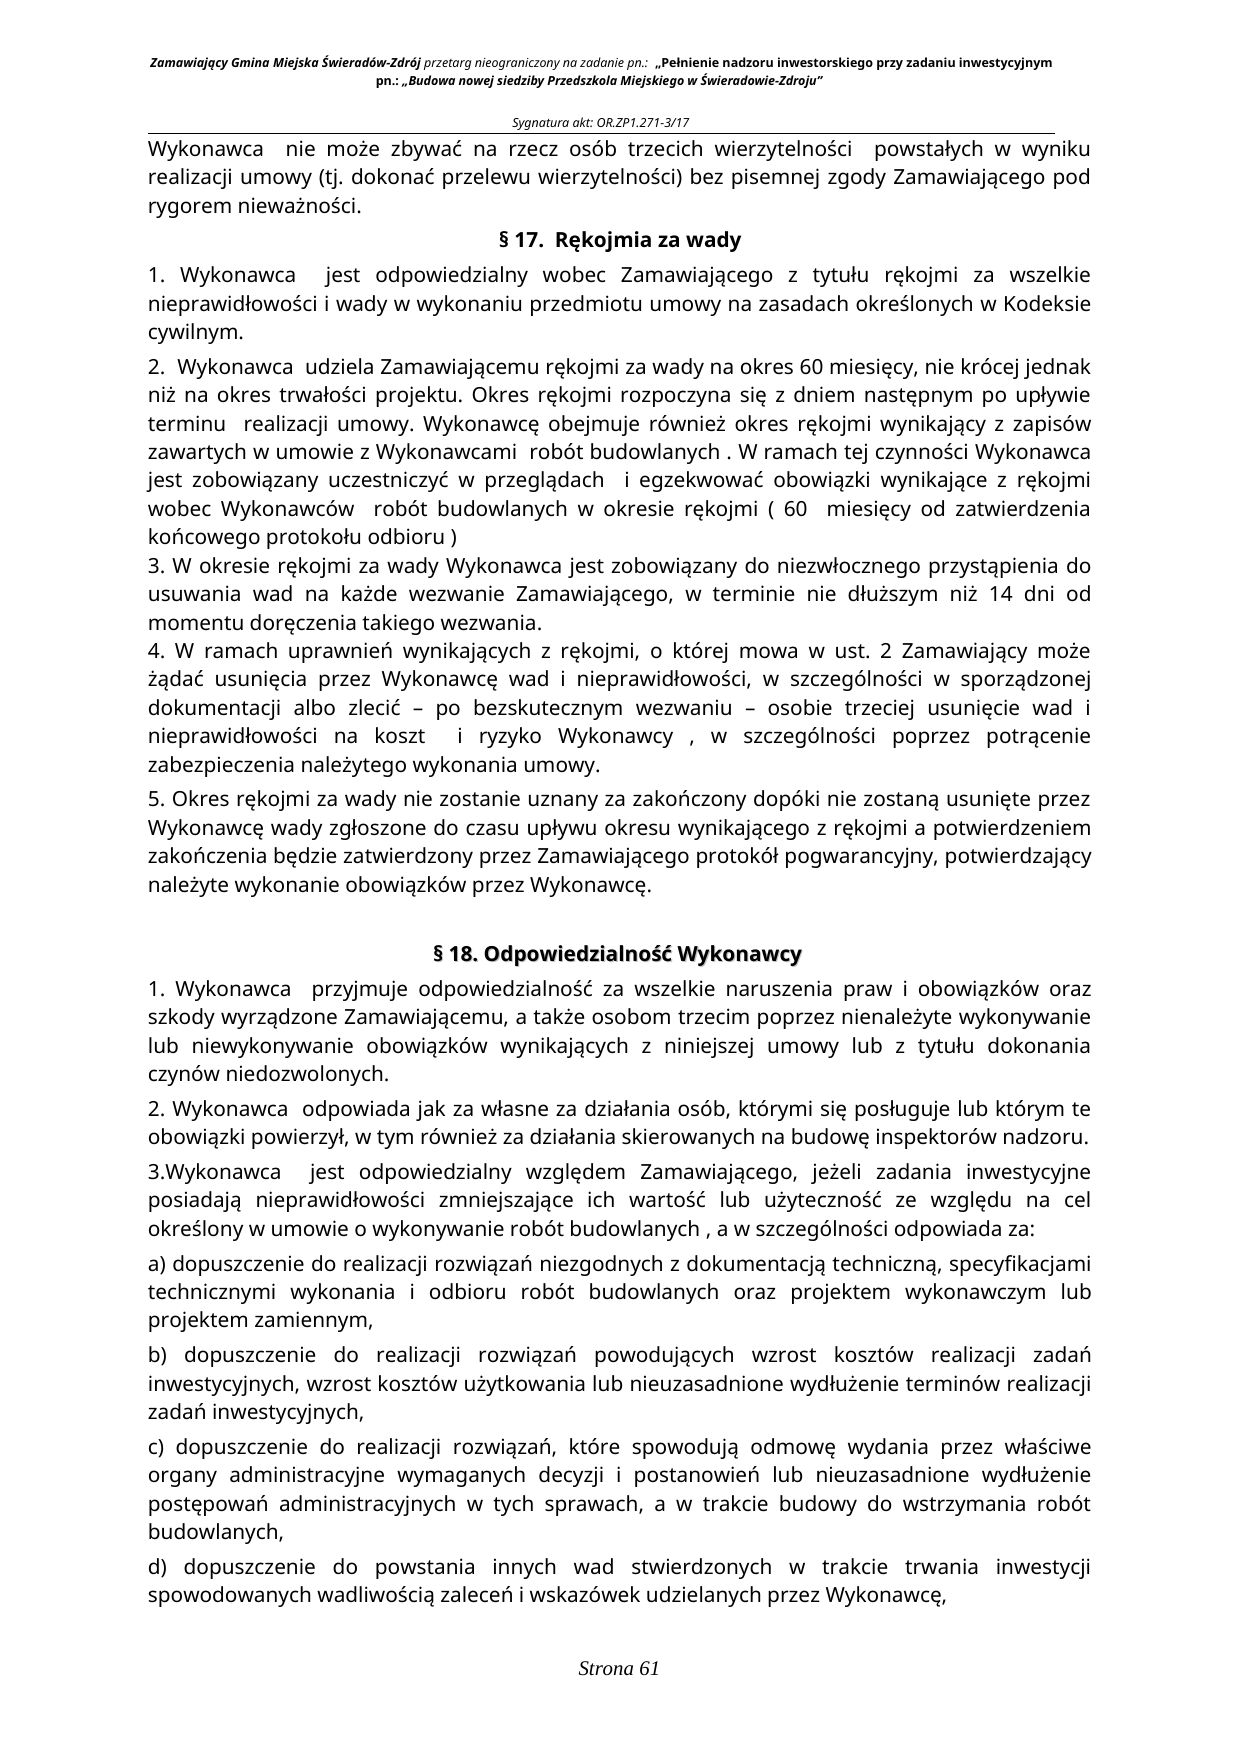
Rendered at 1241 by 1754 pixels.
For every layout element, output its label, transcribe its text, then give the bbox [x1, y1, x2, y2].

list b) dopuszczenie do realizacji rozwiązań powodujących wzrost kosztów realizacji zadań inwestycyjnych, wzrost kosztów użytkowania lub nieuzasadnione wydłużenie terminów realizacji zadań inwestycyjnych, [148, 1340, 1092, 1426]
list d) dopuszczenie do powstania innych wad stwierdzonych w trakcie trwania inwestycji spowodowanych wadliwością zaleceń i wskazówek udzielanych przez Wykonawcę, [148, 1552, 1092, 1609]
text § 18. Odpowiedzialność Wykonawcy [148, 939, 1092, 968]
text 3. W okresie rękojmi za wady Wykonawca jest zobowiązany do niezwłocznego przystąpienia do usuwania wad na każde wezwanie Zamawiającego, w terminie nie dłuższym niż 14 dni od momentu doręczenia takiego wezwania. [148, 551, 1092, 636]
list c) dopuszczenie do realizacji rozwiązań, które spowodują odmowę wydania przez właściwe organy administracyjne wymaganych decyzji i postanowień lub nieuzasadnione wydłużenie postępowań administracyjnych w tych sprawach, a w trakcie budowy do wstrzymania robót budowlanych, [148, 1432, 1092, 1546]
text § 17. Rękojmia za wady [148, 226, 1092, 254]
text 3.Wykonawca jest odpowiedzialny względem Zamawiającego, jeżeli zadania inwestycyjne posiadają nieprawidłowości zmniejszające ich wartość lub użyteczność ze względu na cel określony w umowie o wykonywanie robót budowlanych , a w szczególności odpowiada za: [148, 1157, 1092, 1242]
text 4. W ramach uprawnień wynikających z rękojmi, o której mowa w ust. 2 Zamawiający może żądać usunięcia przez Wykonawcę wad i nieprawidłowości, w szczególności w sporządzonej dokumentacji albo zlecić – po bezskutecznym wezwaniu – osobie trzeciej usunięcie wad i nieprawidłowości na koszt i ryzyko Wykonawcy , w szczególności poprzez potrącenie zabezpieczenia należytego wykonania umowy. [148, 636, 1092, 778]
text 5. Okres rękojmi za wady nie zostanie uznany za zakończony dopóki nie zostaną usunięte przez Wykonawcę wady zgłoszone do czasu upływu okresu wynikającego z rękojmi a potwierdzeniem zakończenia będzie zatwierdzony przez Zamawiającego protokół pogwarancyjny, potwierdzający należyte wykonanie obowiązków przez Wykonawcę. [148, 784, 1092, 898]
text 1. Wykonawca przyjmuje odpowiedzialność za wszelkie naruszenia praw i obowiązków oraz szkody wyrządzone Zamawiającemu, a także osobom trzecim poprzez nienależyte wykonywanie lub niewykonywanie obowiązków wynikających z niniejszej umowy lub z tytułu dokonania czynów niedozwolonych. [148, 974, 1092, 1088]
text 2. Wykonawca odpowiada jak za własne za działania osób, którymi się posługuje lub którym te obowiązki powierzył, w tym również za działania skierowanych na budowę inspektorów nadzoru. [148, 1094, 1092, 1151]
text 2. Wykonawca udziela Zamawiającemu rękojmi za wady na okres 60 miesięcy, nie krócej jednak niż na okres trwałości projektu. Okres rękojmi rozpoczyna się z dniem następnym po upływie terminu realizacji umowy. Wykonawcę obejmuje również okres rękojmi wynikający z zapisów zawartych w umowie z Wykonawcami robót budowlanych . W ramach tej czynności Wykonawca jest zobowiązany uczestniczyć w przeglądach i egzekwować obowiązki wynikające z rękojmi wobec Wykonawców robót budowlanych w okresie rękojmi ( 60 miesięcy od zatwierdzenia końcowego protokołu odbioru ) [148, 352, 1092, 551]
list a) dopuszczenie do realizacji rozwiązań niezgodnych z dokumentacją techniczną, specyfikacjami technicznymi wykonania i odbioru robót budowlanych oraz projektem wykonawczym lub projektem zamiennym, [148, 1249, 1092, 1334]
text 1. Wykonawca jest odpowiedzialny wobec Zamawiającego z tytułu rękojmi za wszelkie nieprawidłowości i wady w wykonaniu przedmiotu umowy na zasadach określonych w Kodeksie cywilnym. [148, 260, 1092, 346]
text Wykonawca nie może zbywać na rzecz osób trzecich wierzytelności powstałych w wyniku realizacji umowy (tj. dokonać przelewu wierzytelności) bez pisemnej zgody Zamawiającego pod rygorem nieważności. [148, 134, 1092, 219]
